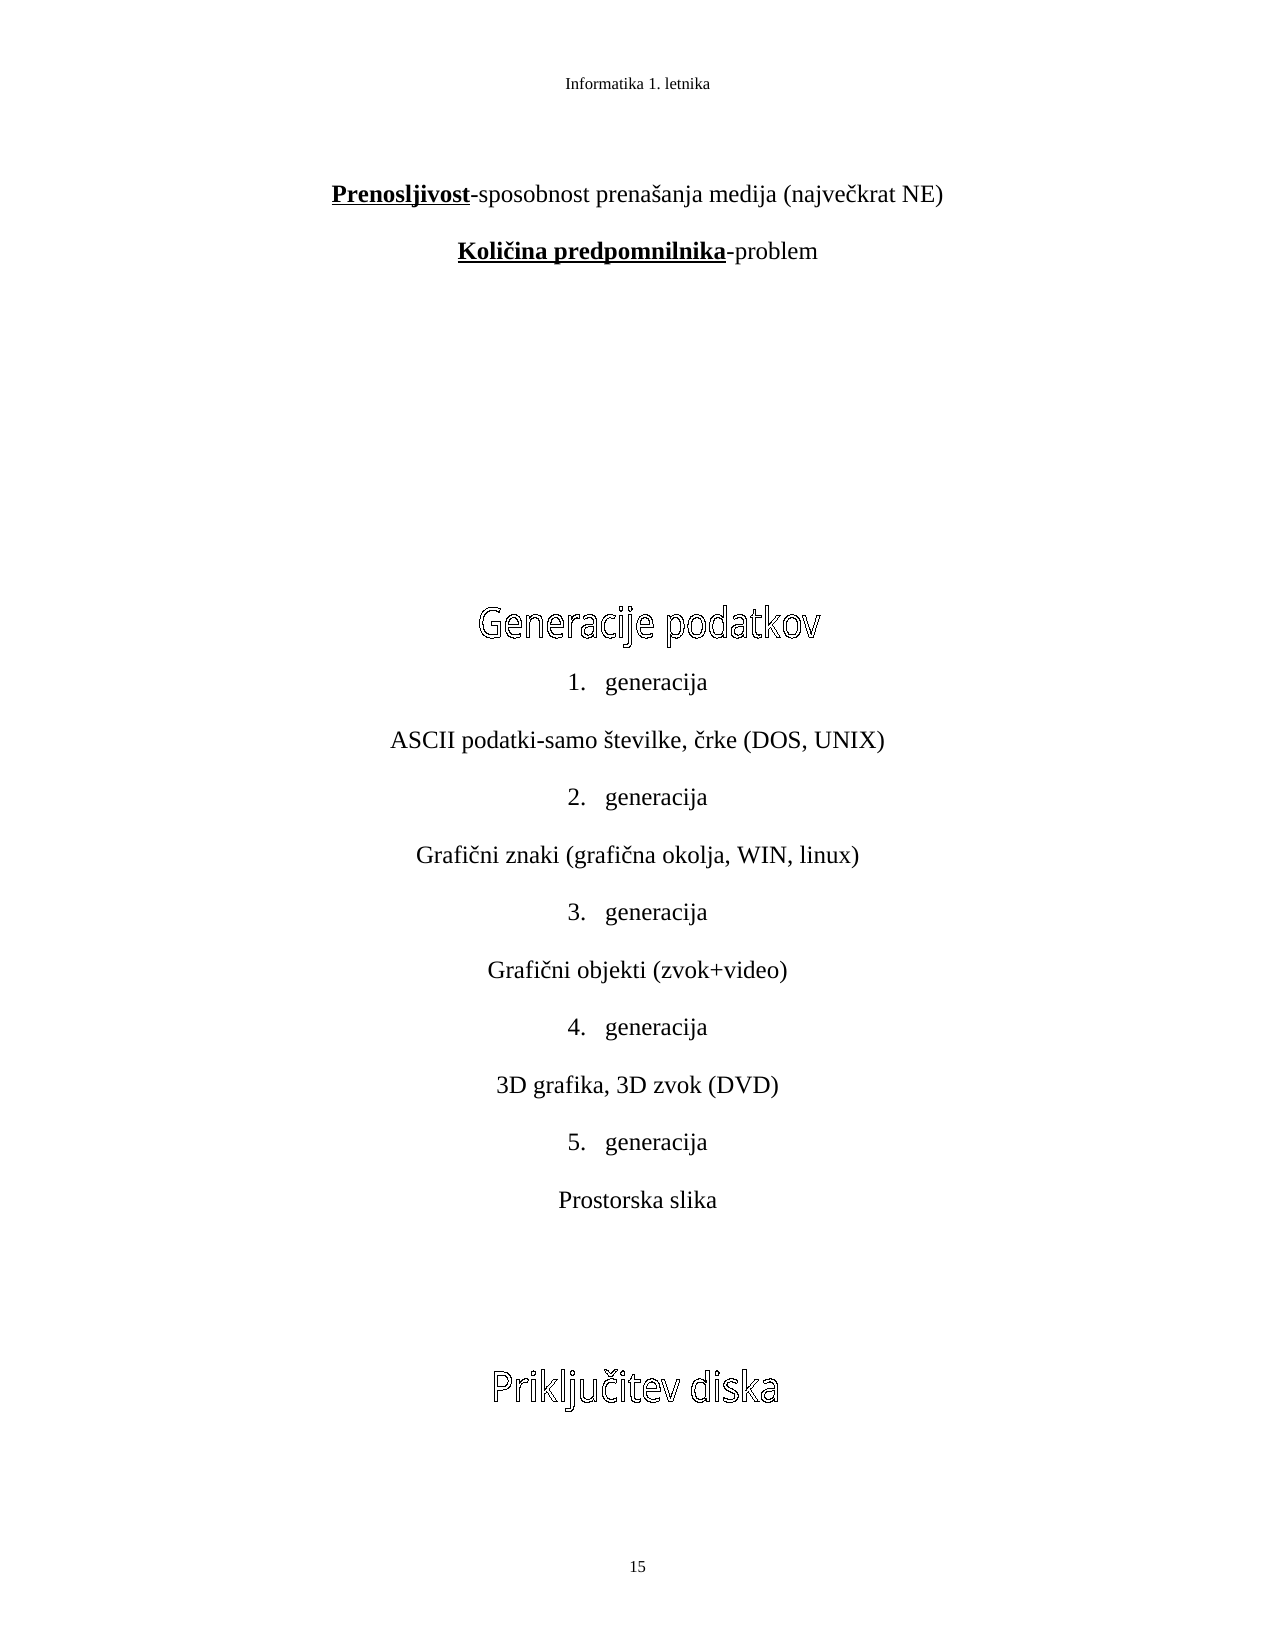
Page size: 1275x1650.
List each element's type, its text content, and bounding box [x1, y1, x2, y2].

text Prostorska slika [187, 1185, 1088, 1214]
text Grafični znaki (grafična okolja, WIN, linux) [187, 840, 1088, 869]
text Količina predpomnilnika-problem [187, 236, 1088, 265]
list generacija [187, 782, 1088, 811]
text Grafični objekti (zvok+video) [187, 955, 1088, 984]
list generacija [187, 667, 1088, 696]
text 3D grafika, 3D zvok (DVD) [187, 1070, 1088, 1099]
text Prenosljivost-sposobnost prenašanja medija (največkrat NE) [187, 179, 1088, 207]
list generacija [187, 1012, 1088, 1041]
text ASCII podatki-samo številke, črke (DOS, UNIX) [187, 725, 1088, 754]
list generacija [187, 897, 1088, 926]
list generacija [187, 1127, 1088, 1156]
